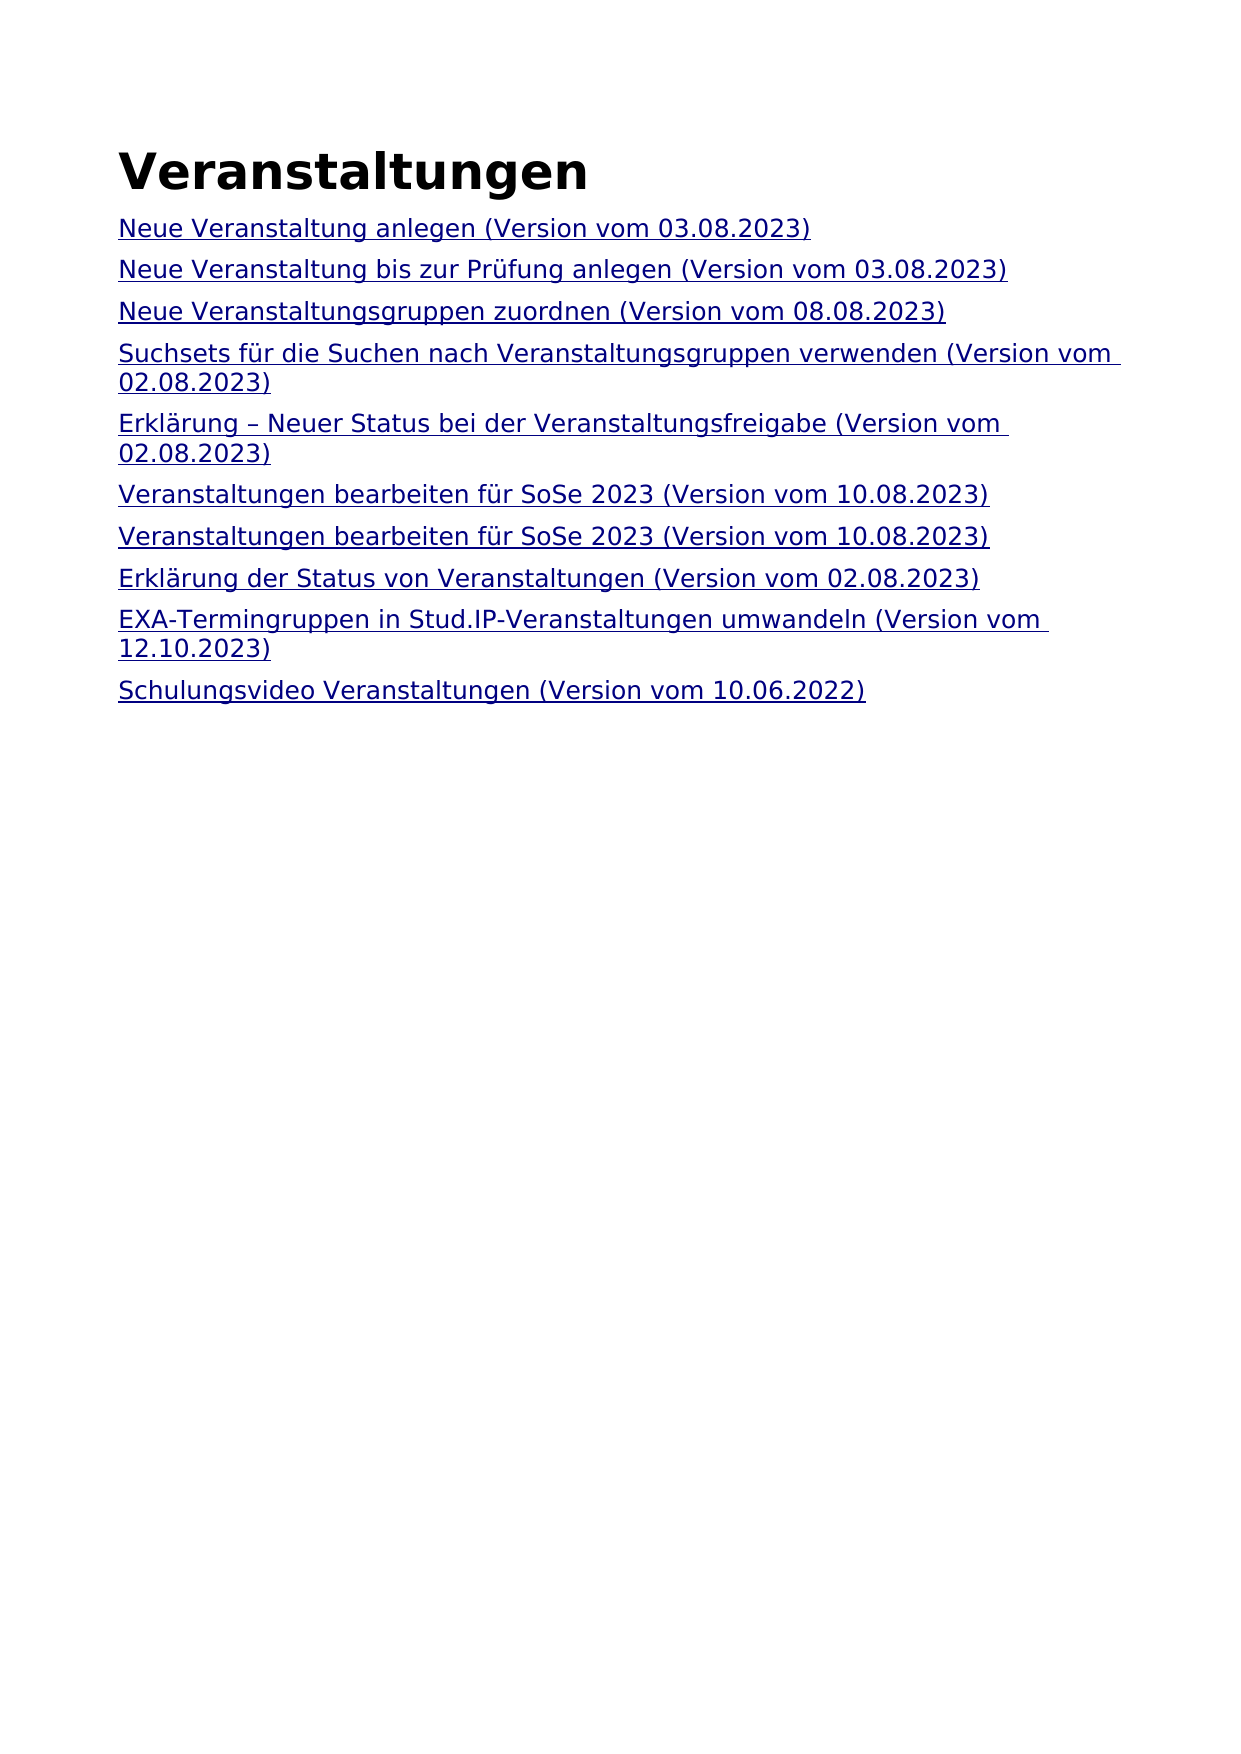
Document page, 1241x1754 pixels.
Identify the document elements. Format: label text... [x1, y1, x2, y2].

text Schulungsvideo Veranstaltungen (Version vom 10.06.2022) [118, 676, 1122, 706]
text Veranstaltungen bearbeiten für SoSe 2023 (Version vom 10.08.2023) [118, 481, 1122, 510]
text Neue Veranstaltung anlegen (Version vom 03.08.2023) [118, 214, 1122, 243]
text Veranstaltungen bearbeiten für SoSe 2023 (Version vom 10.08.2023) [118, 522, 1122, 551]
text Erklärung der Status von Veranstaltungen (Version vom 02.08.2023) [118, 564, 1122, 593]
text Neue Veranstaltungsgruppen zuordnen (Version vom 08.08.2023) [118, 297, 1122, 326]
text Suchsets für die Suchen nach Veranstaltungsgruppen verwenden (Version vom 02.08.2023) [118, 339, 1122, 397]
text Neue Veranstaltung bis zur Prüfung anlegen (Version vom 03.08.2023) [118, 256, 1122, 285]
text EXA-Termingruppen in Stud.IP-Veranstaltungen umwandeln (Version vom 12.10.2023) [118, 606, 1122, 664]
text Erklärung – Neuer Status bei der Veranstaltungsfreigabe (Version vom 02.08.2023) [118, 410, 1122, 468]
subtitle Veranstaltungen [118, 143, 1122, 201]
